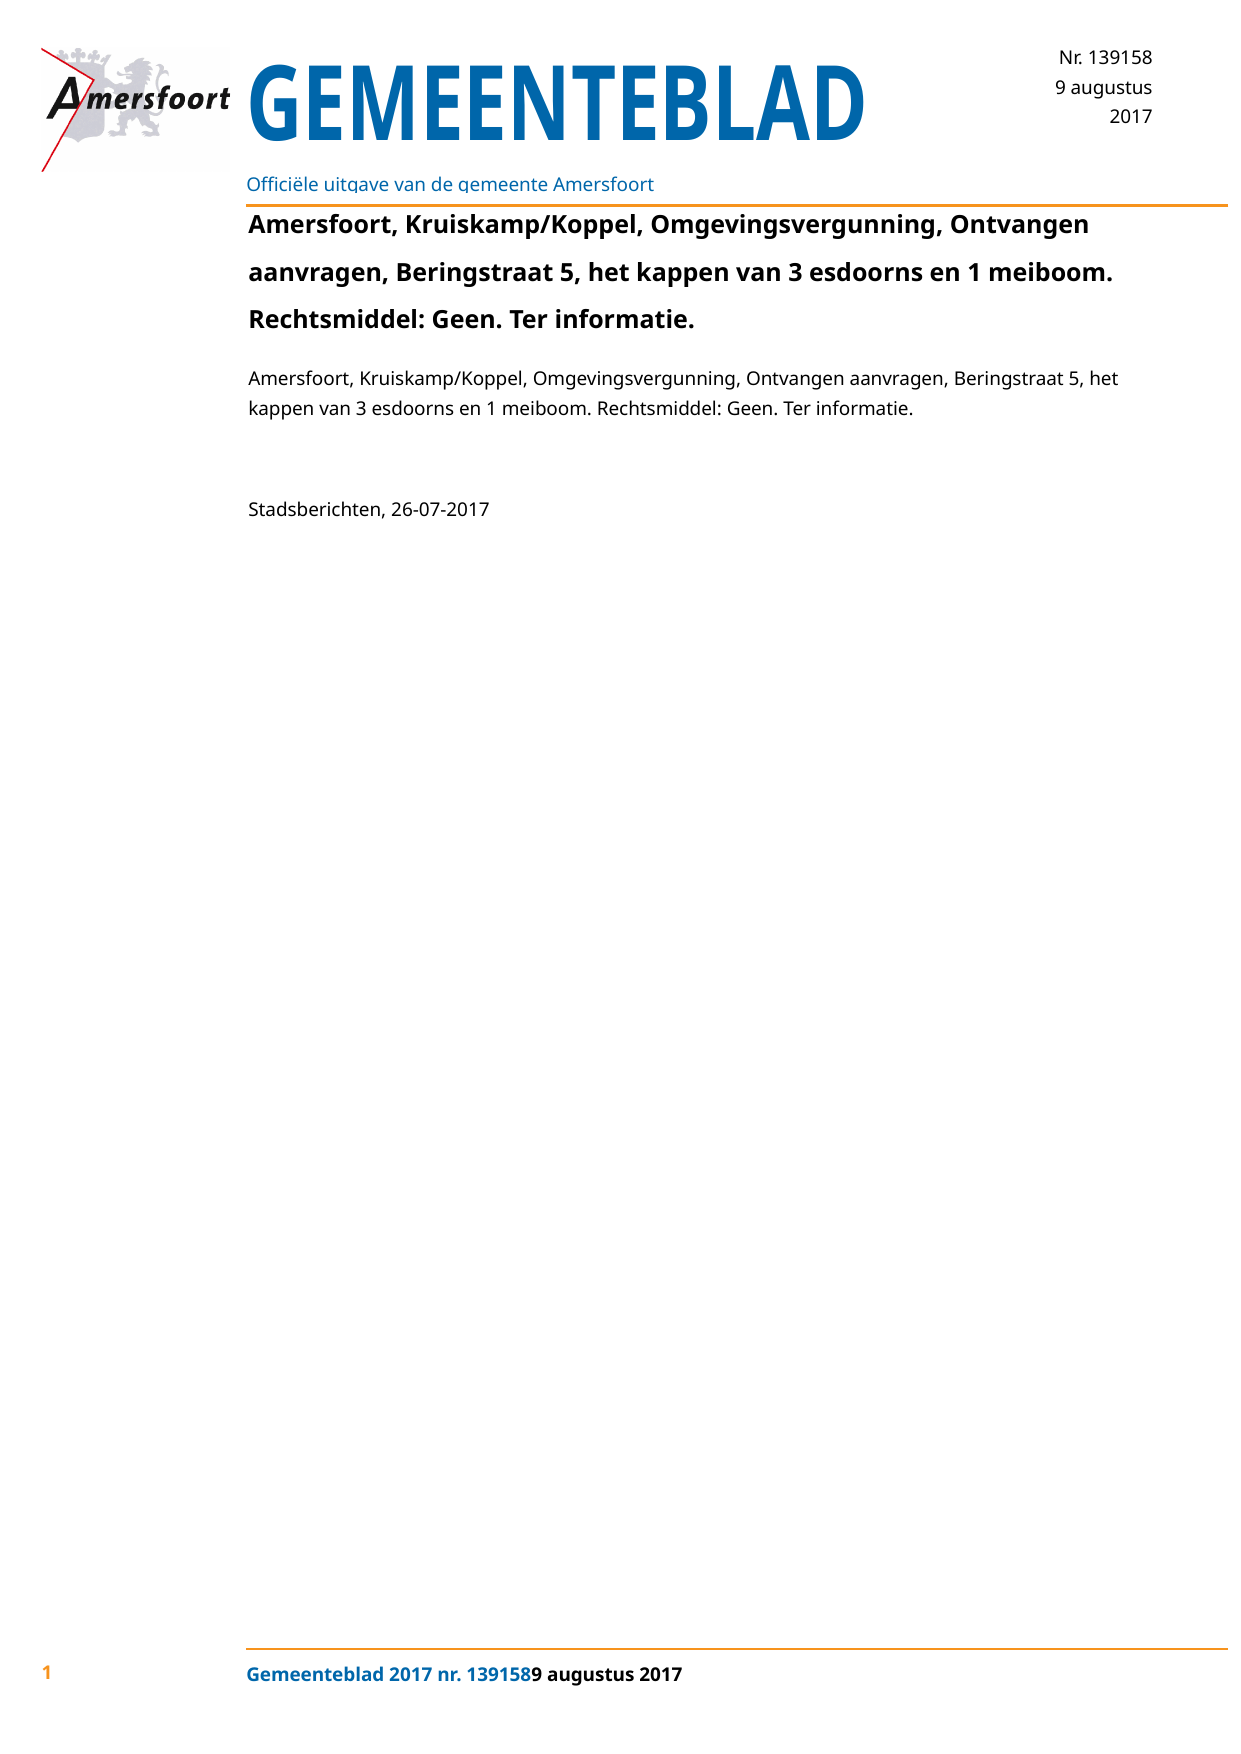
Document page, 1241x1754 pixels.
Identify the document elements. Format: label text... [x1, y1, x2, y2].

text Amersfoort, Kruiskamp/Koppel, Omgevingsvergunning, Ontvangen aanvragen, Beringstraat 5, het kappen van 3 esdoorns en 1 meiboom. Rechtsmiddel: Geen. Ter informatie. [248, 207, 1152, 336]
picture [41, 47, 231, 172]
text Amersfoort, Kruiskamp/Koppel, Omgevingsvergunning, Ontvangen aanvragen, Beringstraat 5, het kappen van 3 esdoorns en 1 meiboom. Rechtsmiddel: Geen. Ter informatie. [248, 366, 1152, 421]
text Stadsberichten, 26-07-2017 [248, 496, 1152, 522]
